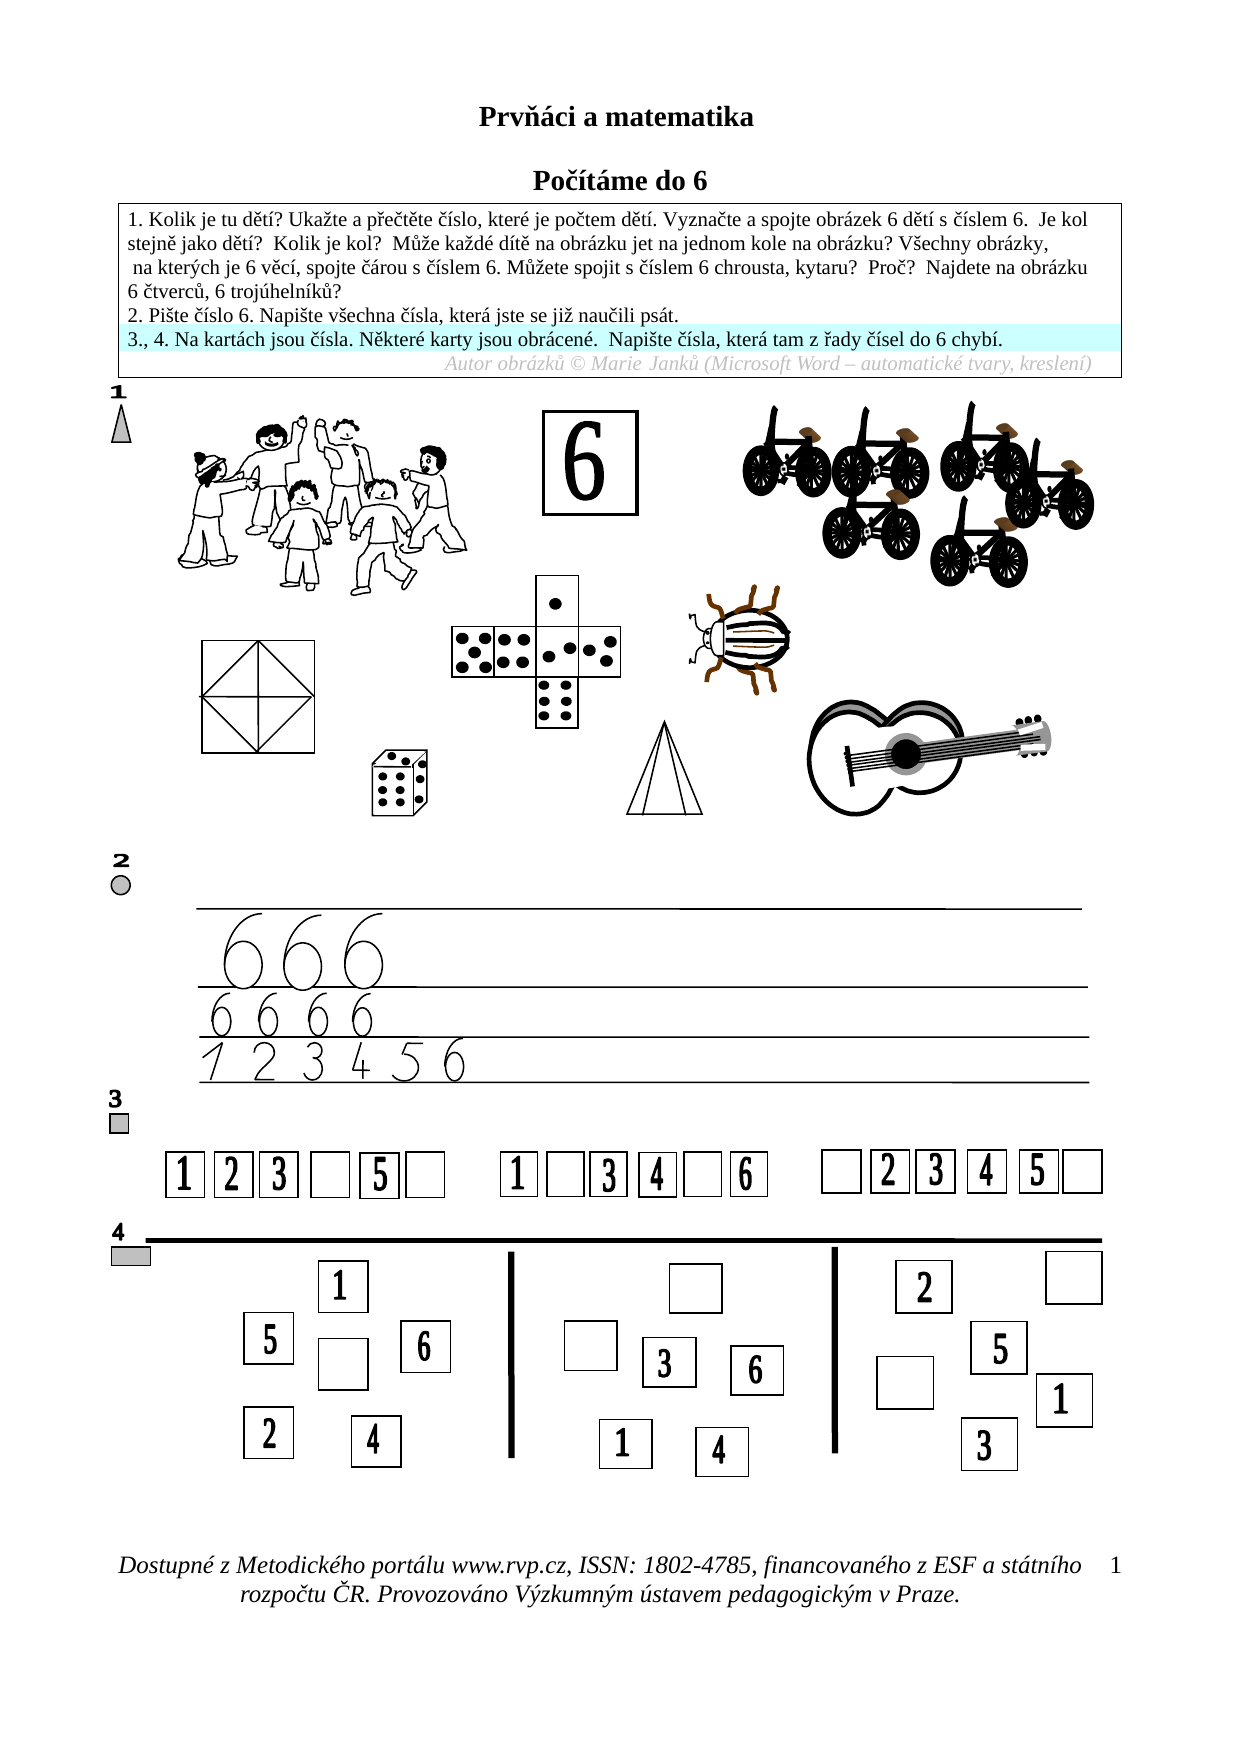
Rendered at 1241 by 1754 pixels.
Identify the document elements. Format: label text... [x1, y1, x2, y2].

picture [874, 466, 880, 476]
picture [978, 460, 984, 470]
text Autor obrázků © Marie Janků (Microsoft Word – automatické tvary, kreslení) [119, 348, 1121, 377]
text 2. Pište číslo 6. Napište všechna čísla, která jste se již naučili psát. [119, 299, 1121, 324]
text stejně jako dětí? Kolik je kol? Může každé dítě na obrázku jet na jednom kole na obrázku? Všechny obrázky, na kterých je 6 věcí, spojte čárou s číslem 6. Můžete spojit s číslem 6 chrousta, kytaru? Proč? Najdete na obrázku 6 čtverců, 6 trojúhelníků? [119, 227, 1121, 299]
text 1. Kolik je tu dětí? Ukažte a přečtěte číslo, které je počtem dětí. Vyznačte a spojte obrázek 6 dětí s číslem 6. Je kol [119, 204, 1121, 227]
picture [972, 555, 979, 565]
subtitle Prvňáci a matematika [118, 99, 1122, 132]
text 3., 4. Na kartách jsou čísla. Některé karty jsou obrácené. Napište čísla, která tam z řady čísel do 6 chybí. [119, 324, 1121, 348]
subtitle Počítáme do 6 [118, 163, 1122, 197]
picture [781, 464, 787, 474]
picture [1043, 497, 1049, 507]
picture [864, 527, 871, 537]
